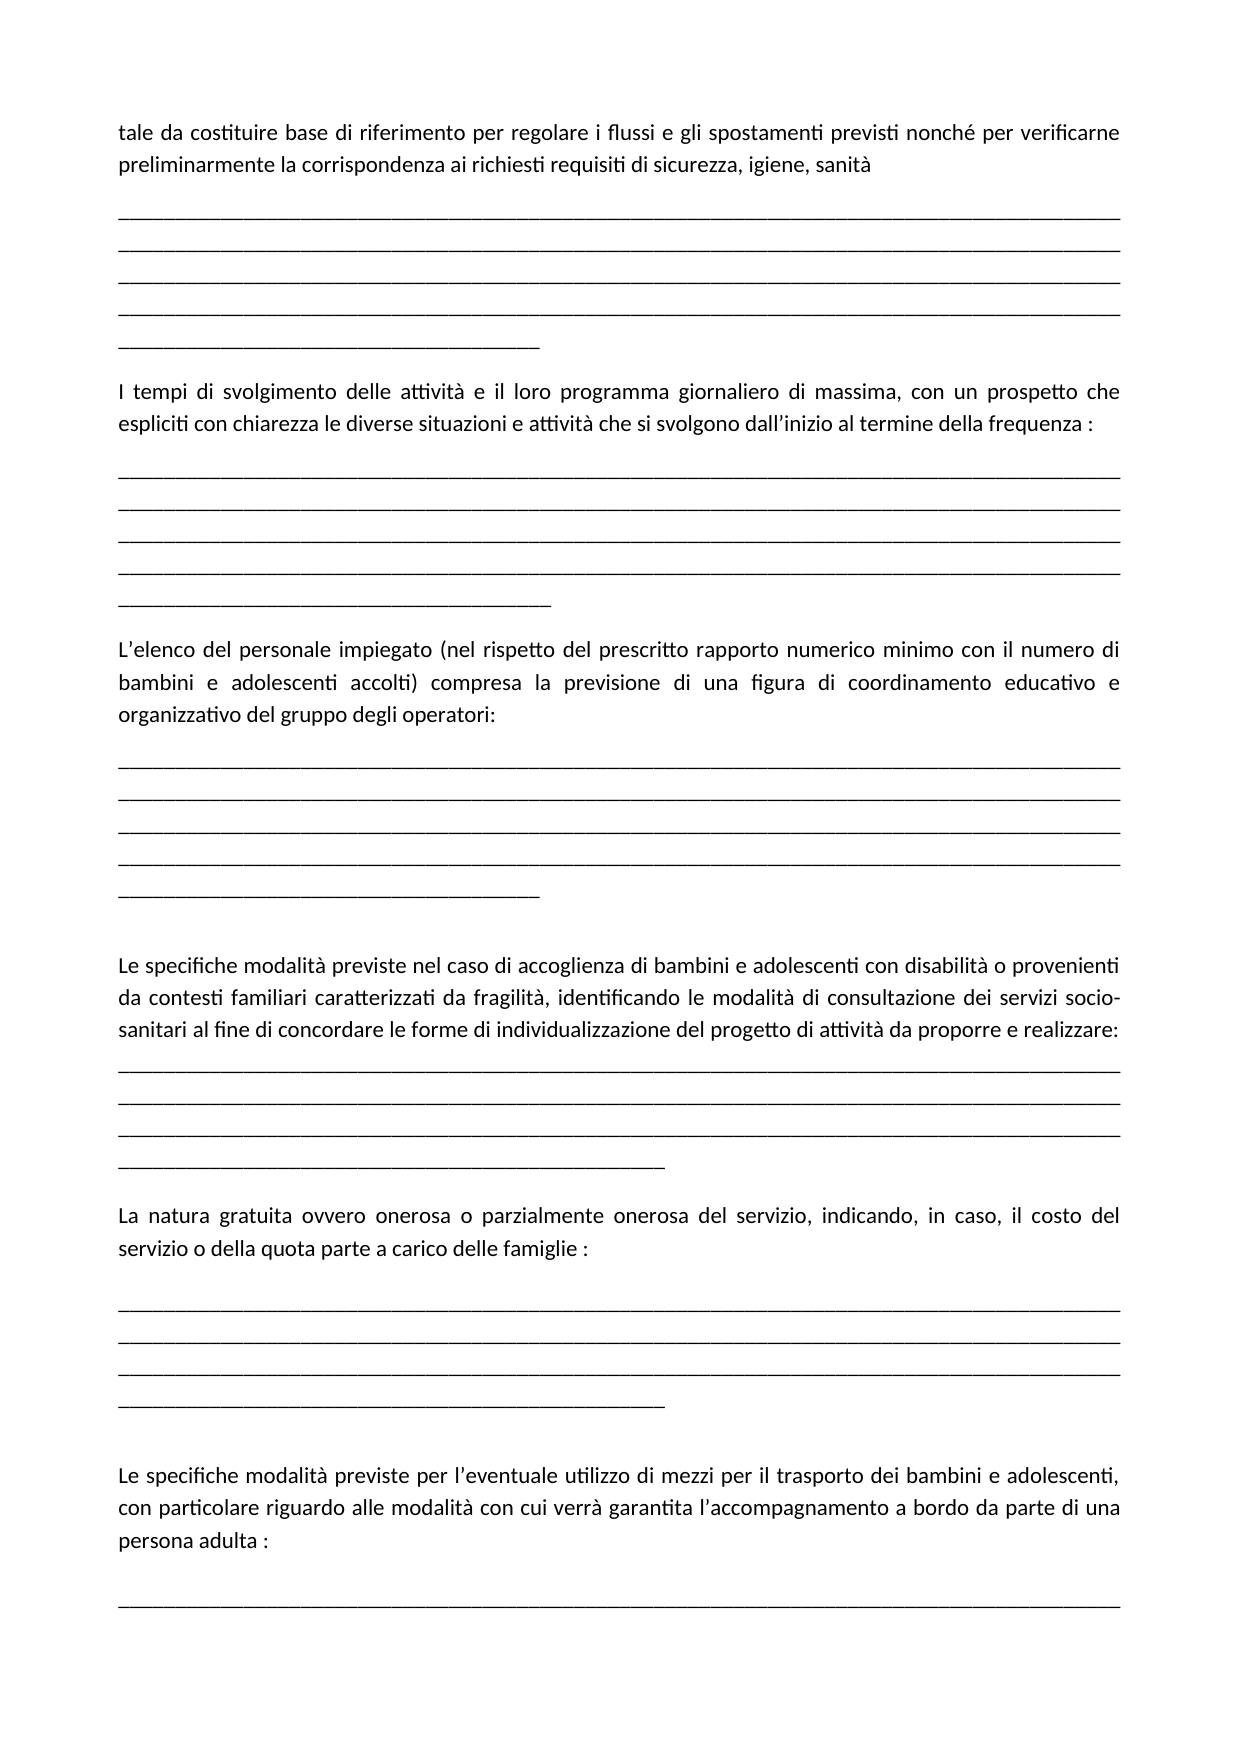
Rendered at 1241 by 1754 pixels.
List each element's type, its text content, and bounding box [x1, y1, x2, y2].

text Le specifiche modalità previste nel caso di accoglienza di bambini e adolescenti con disabilità o provenienti da contesti familiari caratterizzati da fragilità, identificando le modalità di consultazione dei servizi socio-sanitari al fine di concordare le forme di individualizzazione del progetto di attività da proporre e realizzare: ________________________________________________________________________________________________________________________________________________________________________________________________________________________________________________________________________________________________________________________ [118, 951, 1122, 1172]
text tale da costituire base di riferimento per regolare i flussi e gli spostamenti previsti nonché per verificarne preliminarmente la corrispondenza ai richiesti requisiti di sicurezza, igiene, sanità [118, 118, 1122, 178]
text L’elenco del personale impiegato (nel rispetto del prescritto rapporto numerico minimo con il numero di bambini e adolescenti accolti) compresa la previsione di una figura di coordinamento educativo e organizzativo del gruppo degli operatori: [118, 635, 1122, 728]
text La natura gratuita ovvero onerosa o parzialmente onerosa del servizio, indicando, in caso, il costo del servizio o della quota parte a carico delle famiglie : [118, 1202, 1122, 1262]
text ________________________________________________________________________________________________________________________________________________________________________________________________________________________________________________________________________________________________________________________ [118, 1287, 1122, 1411]
text Le specifiche modalità previste per l’eventuale utilizzo di mezzi per il trasporto dei bambini e adolescenti, con particolare riguardo alle modalità con cui verrà garantita l’accompagnamento a bordo da parte di una persona adulta : [118, 1461, 1122, 1554]
text _____________________________________________________________________________________________________________________________________________________________________________________________________________________________________________________________________________________________________________________________________________________________________________________________________ [118, 744, 1122, 901]
text I tempi di svolgimento delle attività e il loro programma giornaliero di massima, con un prospetto che espliciti con chiarezza le diverse situazioni e attività che si svolgono dall’inizio al termine della frequenza : [118, 377, 1122, 437]
text ______________________________________________________________________________________________________________________________________________________________________________________________________________________________________________________________________________________________________________________________________________________________________________________________________ [118, 454, 1122, 610]
text ________________________________________________________________________________________ [118, 1583, 1122, 1611]
text _____________________________________________________________________________________________________________________________________________________________________________________________________________________________________________________________________________________________________________________________________________________________________________________________________ [118, 195, 1122, 352]
